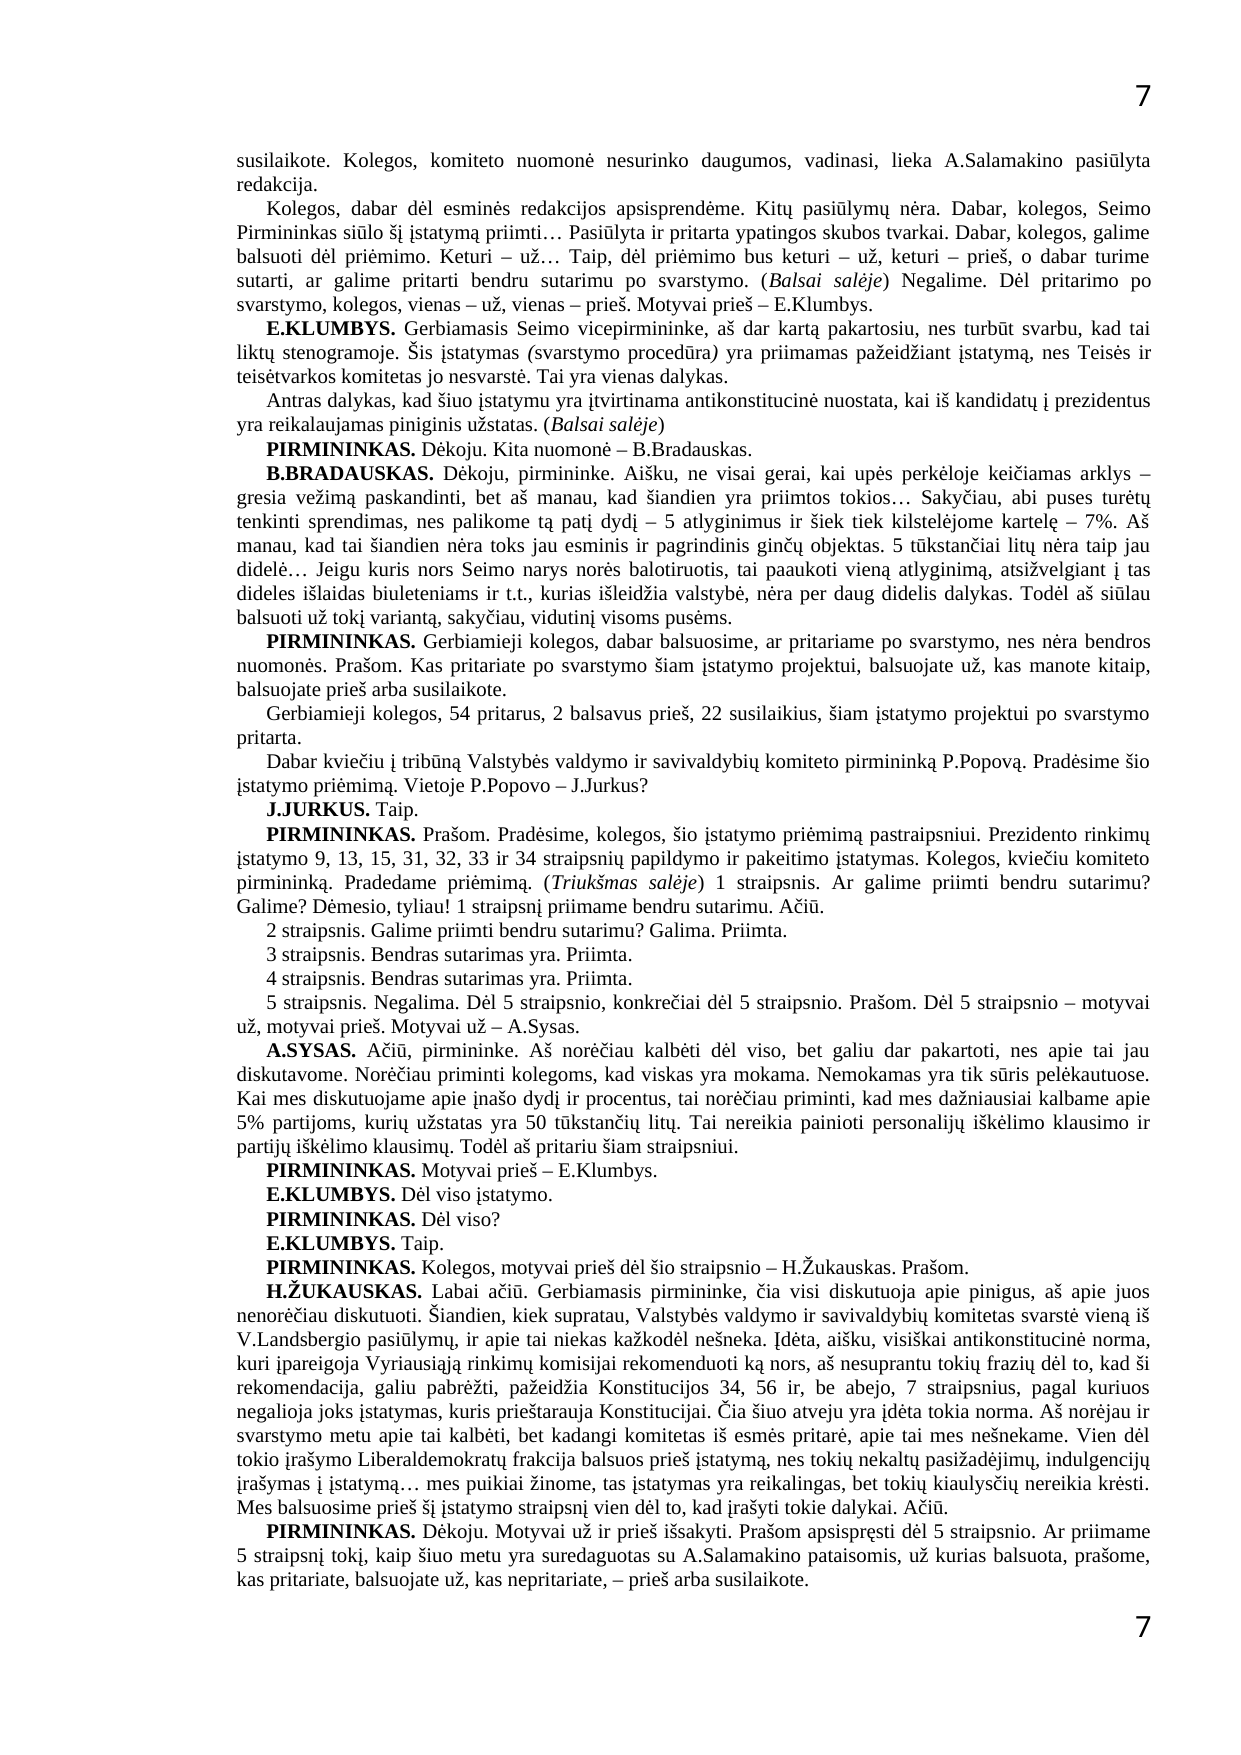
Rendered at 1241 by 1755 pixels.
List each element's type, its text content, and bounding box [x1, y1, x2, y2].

text PIRMININKAS. Dėkoju. Kita nuomonė – B.Bradauskas. [236, 436, 1152, 461]
text Gerbiamieji kolegos, 54 pritarus, 2 balsavus prieš, 22 susilaikius, šiam įstatymo projektui po svarstymo pritarta. [236, 701, 1152, 749]
text PIRMININKAS. Kolegos, motyvai prieš dėl šio straipsnio – H.Žukauskas. Prašom. [236, 1254, 1152, 1279]
text 5 straipsnis. Negalima. Dėl 5 straipsnio, konkrečiai dėl 5 straipsnio. Prašom. Dėl 5 straipsnio – motyvai už, motyvai prieš. Motyvai už – A.Sysas. [236, 990, 1152, 1038]
text PIRMININKAS. Motyvai prieš – E.Klumbys. [236, 1158, 1152, 1182]
text H.ŽUKAUSKAS. Labai ačiū. Gerbiamasis pirmininke, čia visi diskutuoja apie pinigus, aš apie juos nenorėčiau diskutuoti. Šiandien, kiek supratau, Valstybės valdymo ir savivaldybių komitetas svarstė vieną iš V.Landsbergio pasiūlymų, ir apie tai niekas kažkodėl nešneka. Įdėta, aišku, visiškai antikonstitucinė norma, kuri įpareigoja Vyriausiąją rinkimų komisijai rekomenduoti ką nors, aš nesuprantu tokių frazių dėl to, kad ši rekomendacija, galiu pabrėžti, pažeidžia Konstitucijos 34, 56 ir, be abejo, 7 straipsnius, pagal kuriuos negalioja joks įstatymas, kuris prieštarauja Konstitucijai. Čia šiuo atveju yra įdėta tokia norma. Aš norėjau ir svarstymo metu apie tai kalbėti, bet kadangi komitetas iš esmės pritarė, apie tai mes nešnekame. Vien dėl tokio įrašymo Liberaldemokratų frakcija balsuos prieš įstatymą, nes tokių nekaltų pasižadėjimų, indulgencijų įrašymas į įstatymą… mes puikiai žinome, tas įstatymas yra reikalingas, bet tokių kiaulysčių nereikia krėsti. Mes balsuosime prieš šį įstatymo straipsnį vien dėl to, kad įrašyti tokie dalykai. Ačiū. [236, 1279, 1152, 1519]
text PIRMININKAS. Dėl viso? [236, 1206, 1152, 1231]
text Antras dalykas, kad šiuo įstatymu yra įtvirtinama antikonstitucinė nuostata, kai iš kandidatų į prezidentus yra reikalaujamas piniginis užstatas. (Balsai salėje) [236, 388, 1152, 436]
text 4 straipsnis. Bendras sutarimas yra. Priimta. [236, 966, 1152, 990]
text 2 straipsnis. Galime priimti bendru sutarimu? Galima. Priimta. [236, 918, 1152, 942]
text PIRMININKAS. Gerbiamieji kolegos, dabar balsuosime, ar pritariame po svarstymo, nes nėra bendros nuomonės. Prašom. Kas pritariate po svarstymo šiam įstatymo projektui, balsuojate už, kas manote kitaip, balsuojate prieš arba susilaikote. [236, 629, 1152, 701]
text 3 straipsnis. Bendras sutarimas yra. Priimta. [236, 942, 1152, 966]
text A.SYSAS. Ačiū, pirmininke. Aš norėčiau kalbėti dėl viso, bet galiu dar pakartoti, nes apie tai jau diskutavome. Norėčiau priminti kolegoms, kad viskas yra mokama. Nemokamas yra tik sūris pelėkautuose. Kai mes diskutuojame apie įnašo dydį ir procentus, tai norėčiau priminti, kad mes dažniausiai kalbame apie 5% partijoms, kurių užstatas yra 50 tūkstančių litų. Tai nereikia painioti personalijų iškėlimo klausimo ir partijų iškėlimo klausimų. Todėl aš pritariu šiam straipsniui. [236, 1038, 1152, 1158]
text E.KLUMBYS. Dėl viso įstatymo. [236, 1182, 1152, 1206]
text Dabar kviečiu į tribūną Valstybės valdymo ir savivaldybių komiteto pirmininką P.Popovą. Pradėsime šio įstatymo priėmimą. Vietoje P.Popovo – J.Jurkus? [236, 749, 1152, 797]
text B.BRADAUSKAS. Dėkoju, pirmininke. Aišku, ne visai gerai, kai upės perkėloje keičiamas arklys – gresia vežimą paskandinti, bet aš manau, kad šiandien yra priimtos tokios… Sakyčiau, abi puses turėtų tenkinti sprendimas, nes palikome tą patį dydį – 5 atlyginimus ir šiek tiek kilstelėjome kartelę – 7%. Aš manau, kad tai šiandien nėra toks jau esminis ir pagrindinis ginčų objektas. 5 tūkstančiai litų nėra taip jau didelė… Jeigu kuris nors Seimo narys norės balotiruotis, tai paaukoti vieną atlyginimą, atsižvelgiant į tas dideles išlaidas biuleteniams ir t.t., kurias išleidžia valstybė, nėra per daug didelis dalykas. Todėl aš siūlau balsuoti už tokį variantą, sakyčiau, vidutinį visoms pusėms. [236, 461, 1152, 629]
text susilaikote. Kolegos, komiteto nuomonė nesurinko daugumos, vadinasi, lieka A.Salamakino pasiūlyta redakcija. [236, 148, 1152, 196]
text PIRMININKAS. Dėkoju. Motyvai už ir prieš išsakyti. Prašom apsispręsti dėl 5 straipsnio. Ar priimame 5 straipsnį tokį, kaip šiuo metu yra suredaguotas su A.Salamakino pataisomis, už kurias balsuota, prašome, kas pritariate, balsuojate už, kas nepritariate, – prieš arba susilaikote. [236, 1519, 1152, 1591]
text J.JURKUS. Taip. [236, 797, 1152, 821]
text Kolegos, dabar dėl esminės redakcijos apsisprendėme. Kitų pasiūlymų nėra. Dabar, kolegos, Seimo Pirmininkas siūlo šį įstatymą priimti… Pasiūlyta ir pritarta ypatingos skubos tvarkai. Dabar, kolegos, galime balsuoti dėl priėmimo. Keturi – už… Taip, dėl priėmimo bus keturi – už, keturi – prieš, o dabar turime sutarti, ar galime pritarti bendru sutarimu po svarstymo. (Balsai salėje) Negalime. Dėl pritarimo po svarstymo, kolegos, vienas – už, vienas – prieš. Motyvai prieš – E.Klumbys. [236, 196, 1152, 316]
text PIRMININKAS. Prašom. Pradėsime, kolegos, šio įstatymo priėmimą pastraipsniui. Prezidento rinkimų įstatymo 9, 13, 15, 31, 32, 33 ir 34 straipsnių papildymo ir pakeitimo įstatymas. Kolegos, kviečiu komiteto pirmininką. Pradedame priėmimą. (Triukšmas salėje) 1 straipsnis. Ar galime priimti bendru sutarimu? Galime? Dėmesio, tyliau! 1 straipsnį priimame bendru sutarimu. Ačiū. [236, 821, 1152, 918]
text E.KLUMBYS. Gerbiamasis Seimo vicepirmininke, aš dar kartą pakartosiu, nes turbūt svarbu, kad tai liktų stenogramoje. Šis įstatymas (svarstymo procedūra) yra priimamas pažeidžiant įstatymą, nes Teisės ir teisėtvarkos komitetas jo nesvarstė. Tai yra vienas dalykas. [236, 316, 1152, 388]
text E.KLUMBYS. Taip. [236, 1231, 1152, 1254]
